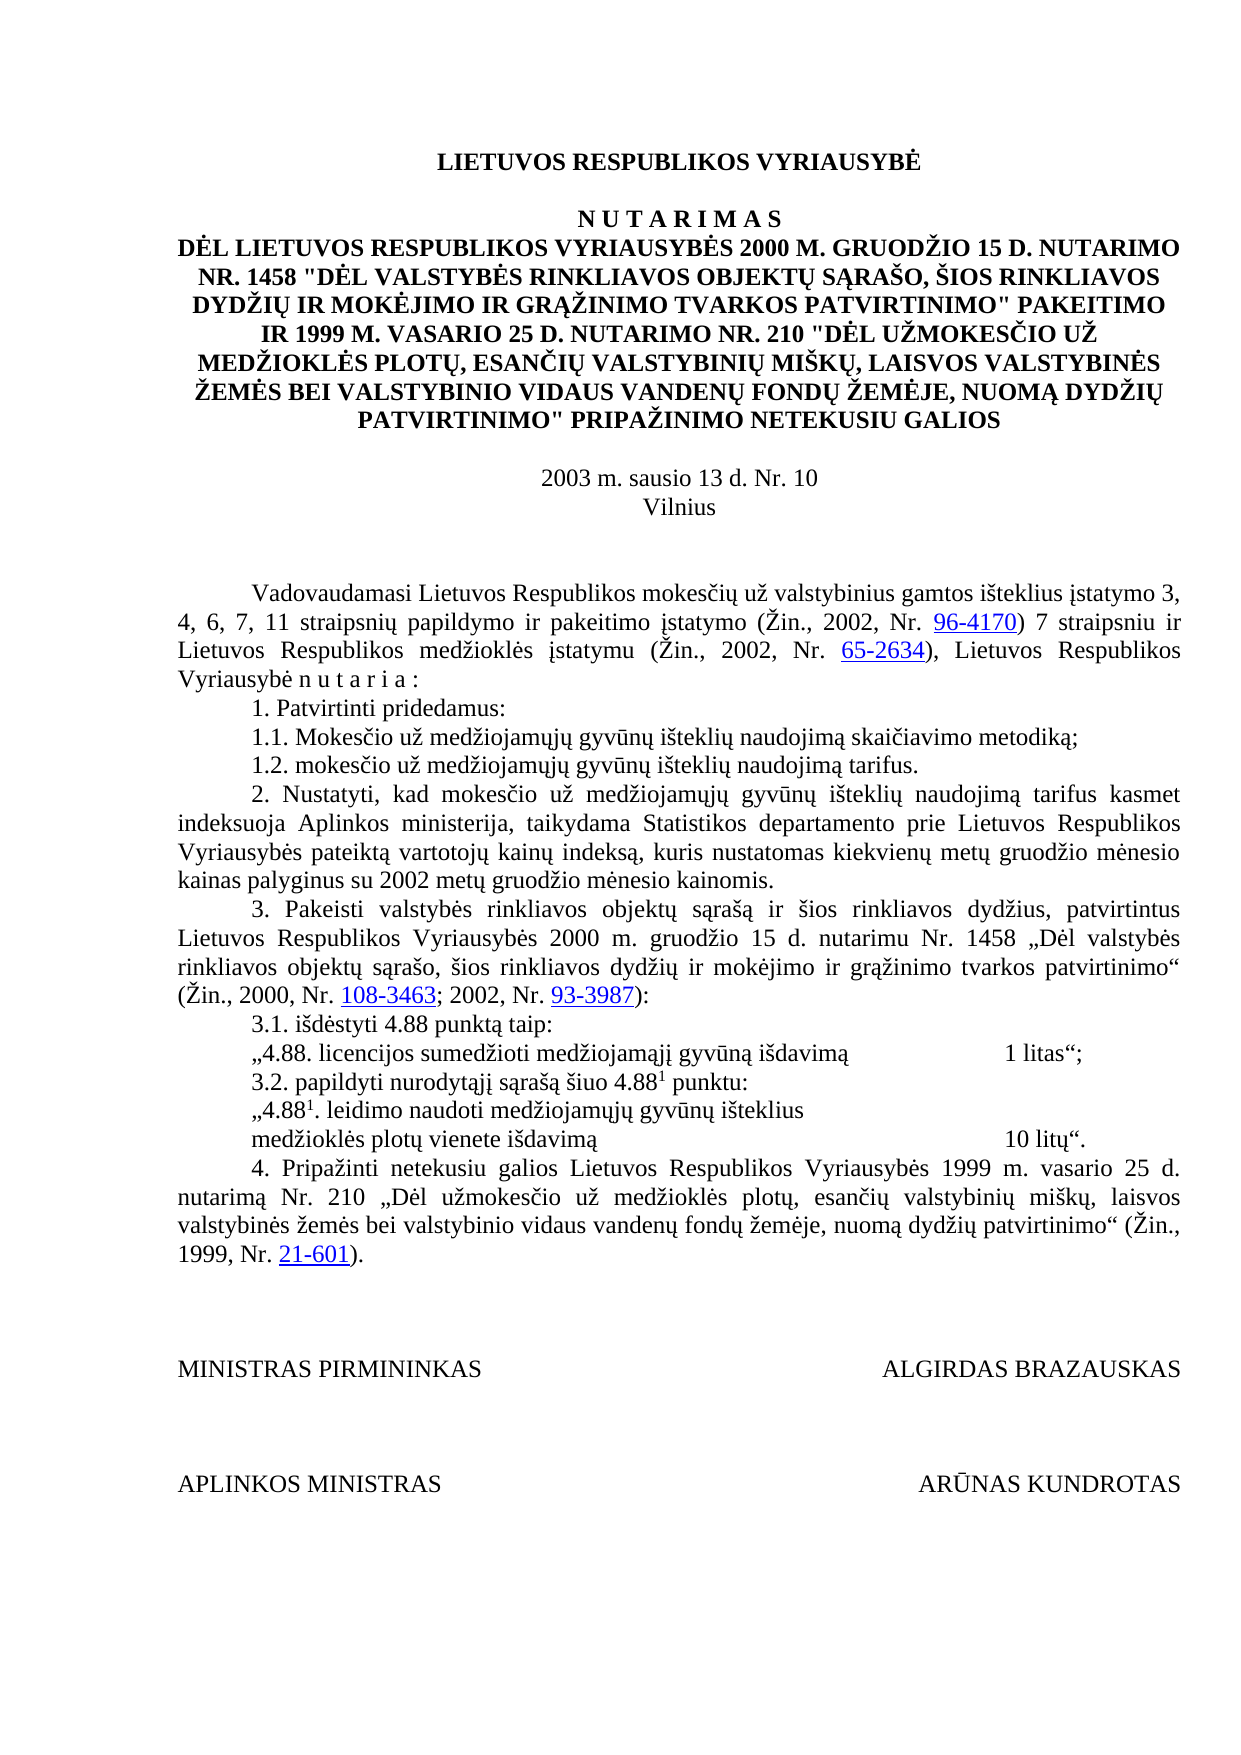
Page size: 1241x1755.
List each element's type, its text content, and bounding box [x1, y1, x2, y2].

text „4.881. leidimo naudoti medžiojamųjų gyvūnų išteklius [177, 1096, 1181, 1124]
text Vilnius [177, 492, 1181, 521]
text 3.1. išdėstyti 4.88 punktą taip: [177, 1009, 1181, 1038]
text medžioklės plotų vienete išdavimą 10 litų“. [177, 1124, 1181, 1153]
text „4.88. licencijos sumedžioti medžiojamąjį gyvūną išdavimą 1 litas“; [177, 1038, 1181, 1067]
text N U T A R I M A S [177, 204, 1181, 233]
text 1.1. Mokesčio už medžiojamųjų gyvūnų išteklių naudojimą skaičiavimo metodiką; [177, 722, 1181, 751]
text 1.2. mokesčio už medžiojamųjų gyvūnų išteklių naudojimą tarifus. [177, 751, 1181, 779]
text 2. Nustatyti, kad mokesčio už medžiojamųjų gyvūnų išteklių naudojimą tarifus kasmet indeksuoja Aplinkos ministerija, taikydama Statistikos departamento prie Lietuvos Respublikos Vyriausybės pateiktą vartotojų kainų indeksą, kuris nustatomas kiekvienų metų gruodžio mėnesio kainas palyginus su 2002 metų gruodžio mėnesio kainomis. [177, 779, 1181, 894]
text Vadovaudamasi Lietuvos Respublikos mokesčių už valstybinius gamtos išteklius įstatymo 3, 4, 6, 7, 11 straipsnių papildymo ir pakeitimo įstatymo (Žin., 2002, Nr. 96-4170) 7 straipsniu ir Lietuvos Respublikos medžioklės įstatymu (Žin., 2002, Nr. 65-2634), Lietuvos Respublikos Vyriausybė nutaria: [177, 578, 1181, 693]
text DĖL LIETUVOS RESPUBLIKOS VYRIAUSYBĖS 2000 M. GRUODŽIO 15 D. NUTARIMO NR. 1458 "DĖL VALSTYBĖS RINKLIAVOS OBJEKTŲ SĄRAŠO, ŠIOS RINKLIAVOS DYDŽIŲ IR MOKĖJIMO IR GRĄŽINIMO TVARKOS PATVIRTINIMO" PAKEITIMO IR 1999 M. VASARIO 25 D. NUTARIMO NR. 210 "DĖL UŽMOKESČIO UŽ MEDŽIOKLĖS PLOTŲ, ESANČIŲ VALSTYBINIŲ MIŠKŲ, LAISVOS VALSTYBINĖS ŽEMĖS BEI VALSTYBINIO VIDAUS VANDENŲ FONDŲ ŽEMĖJE, NUOMĄ DYDŽIŲ PATVIRTINIMO" PRIPAŽINIMO NETEKUSIU GALIOS [177, 233, 1181, 434]
text 3.2. papildyti nurodytąjį sąrašą šiuo 4.881 punktu: [177, 1067, 1181, 1096]
text 3. Pakeisti valstybės rinkliavos objektų sąrašą ir šios rinkliavos dydžius, patvirtintus Lietuvos Respublikos Vyriausybės 2000 m. gruodžio 15 d. nutarimu Nr. 1458 „Dėl valstybės rinkliavos objektų sąrašo, šios rinkliavos dydžių ir mokėjimo ir grąžinimo tvarkos patvirtinimo“ (Žin., 2000, Nr. 108-3463; 2002, Nr. 93-3987): [177, 894, 1181, 1009]
text 4. Pripažinti netekusiu galios Lietuvos Respublikos Vyriausybės 1999 m. vasario 25 d. nutarimą Nr. 210 „Dėl užmokesčio už medžioklės plotų, esančių valstybinių miškų, laisvos valstybinės žemės bei valstybinio vidaus vandenų fondų žemėje, nuomą dydžių patvirtinimo“ (Žin., 1999, Nr. 21-601). [177, 1153, 1181, 1268]
text 2003 m. sausio 13 d. Nr. 10 [177, 463, 1181, 492]
text APLINKOS MINISTRAS ARŪNAS KUNDROTAS [177, 1469, 1181, 1498]
text MINISTRAS PIRMININKAS ALGIRDAS BRAZAUSKAS [177, 1354, 1181, 1383]
text LIETUVOS RESPUBLIKOS VYRIAUSYBĖ [177, 147, 1181, 176]
text 1. Patvirtinti pridedamus: [177, 693, 1181, 722]
